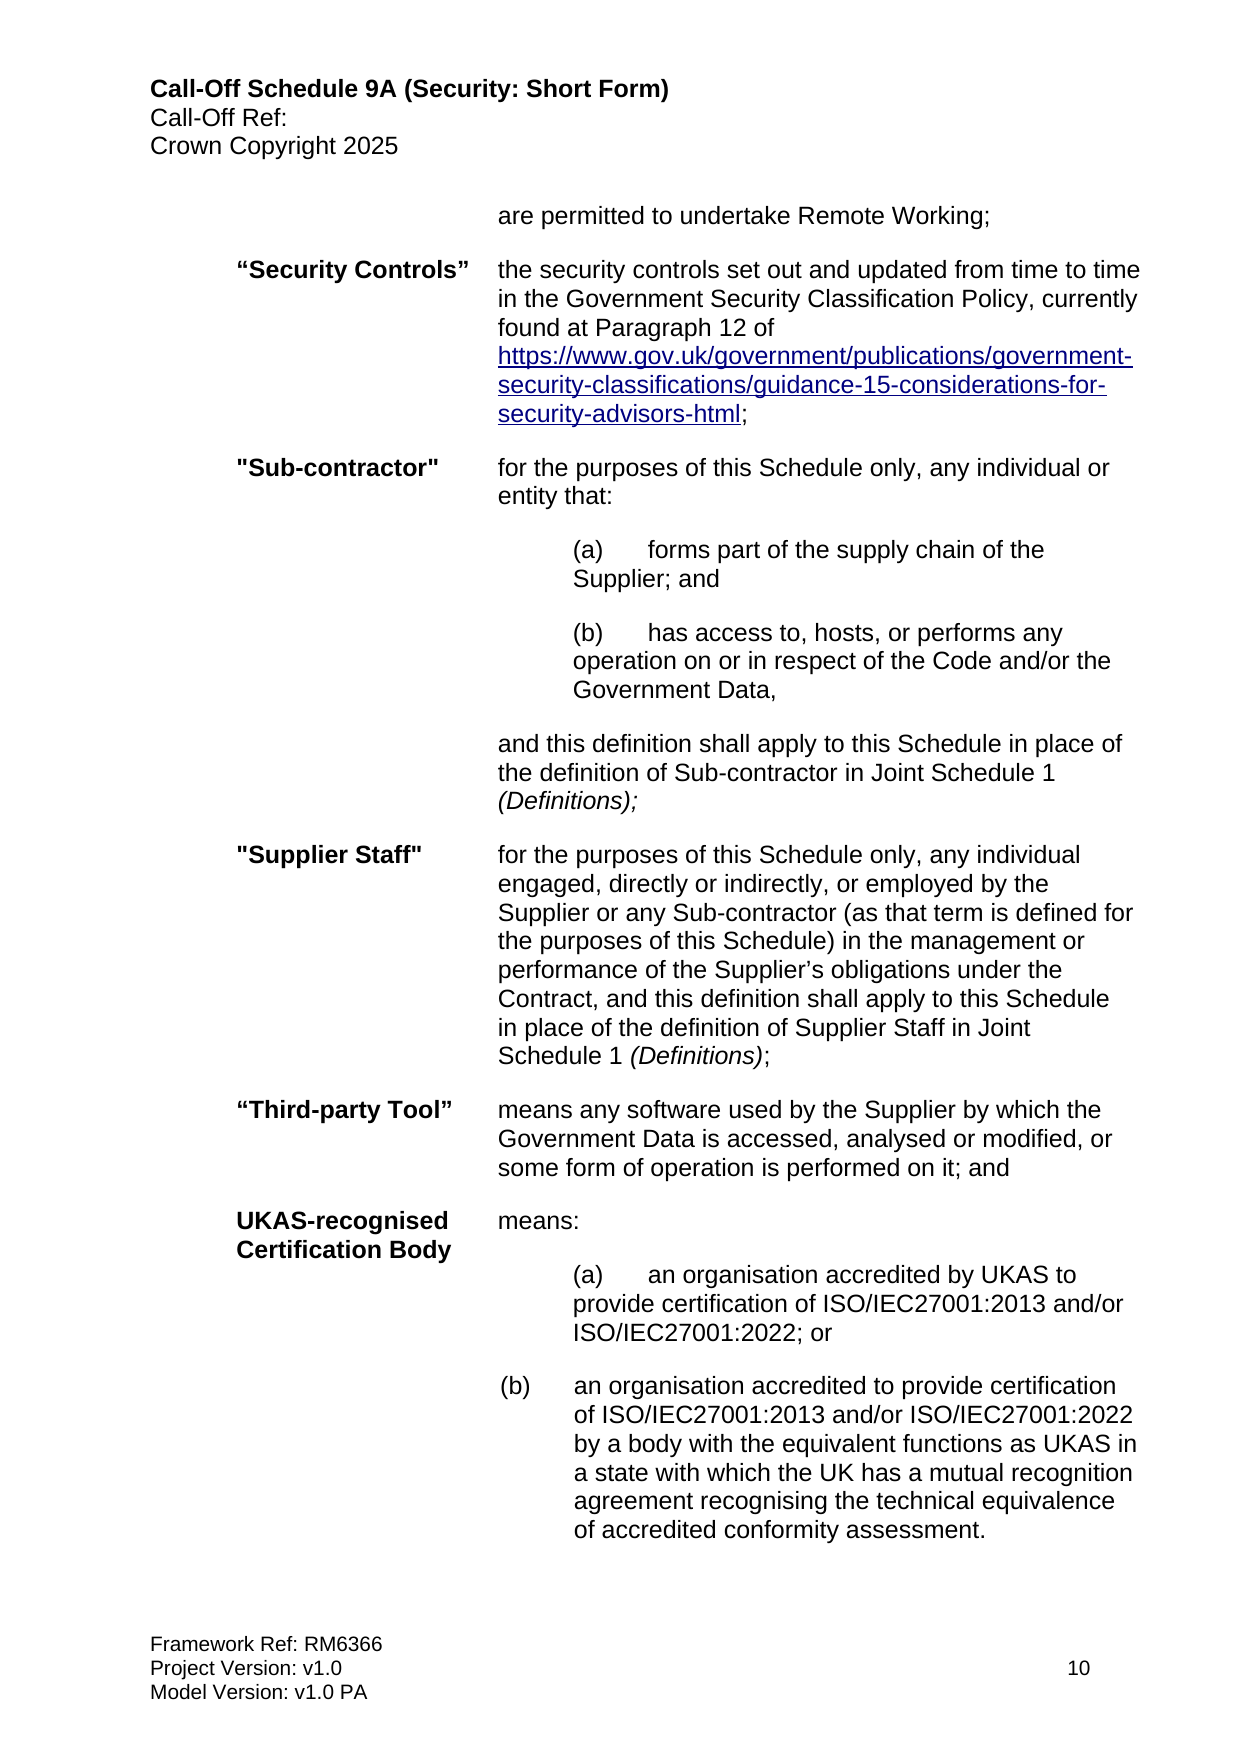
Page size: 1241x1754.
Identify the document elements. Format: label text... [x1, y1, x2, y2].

table_cell for the purposes of this Schedule only, any individual engaged, directly or indirectly, or employed by the Supplier or any Sub-contractor (as that term is defined for the purposes of this Schedule) in the management or performance of the Supplier’s obligations under the Contract, and this definition shall apply to this Schedule in place of the definition of Supplier Staff in Joint Schedule 1 (Definitions); [486, 828, 1153, 1083]
table_cell means any software used by the Supplier by which the Government Data is accessed, analysed or modified, or some form of operation is performed on it; and [486, 1083, 1153, 1194]
table_cell means: an organisation accredited by UKAS to provide certification of ISO/IEC27001:2013 and/or ISO/IEC27001:2022; or an organisation accredited to provide certification of ISO/IEC27001:2013 and/or ISO/IEC27001:2022 by a body with the equivalent functions as UKAS in a state with which the UK has a mutual recognition agreement recognising the technical equivalence of accredited conformity assessment. [486, 1194, 1153, 1556]
table_cell for the purposes of this Schedule only, any individual or entity that: forms part of the supply chain of the Supplier; and has access to, hosts, or performs any operation on or in respect of the Code and/or the Government Data, and this definition shall apply to this Schedule in place of the definition of Sub-contractor in Joint Schedule 1 (Definitions); [486, 440, 1153, 828]
table_cell the policy prepared and approved under Paragraph 22 under which Supplier Staff are permitted to undertake Remote Working; [486, 189, 1153, 243]
table_cell “Security Controls” [225, 243, 486, 440]
table_cell the security controls set out and updated from time to time in the Government Security Classification Policy, currently found at Paragraph 12 of https://www.gov.uk/government/publications/government-security-classifications/guidance-15-considerations-for-security-advisors-html; [486, 243, 1153, 440]
table_cell [225, 189, 486, 243]
table_cell UKAS-recognised Certification Body [225, 1194, 486, 1556]
table_cell “Third-party Tool” [225, 1083, 486, 1194]
table_cell "Sub-contractor" [225, 440, 486, 828]
table_cell "Supplier Staff" [225, 828, 486, 1083]
